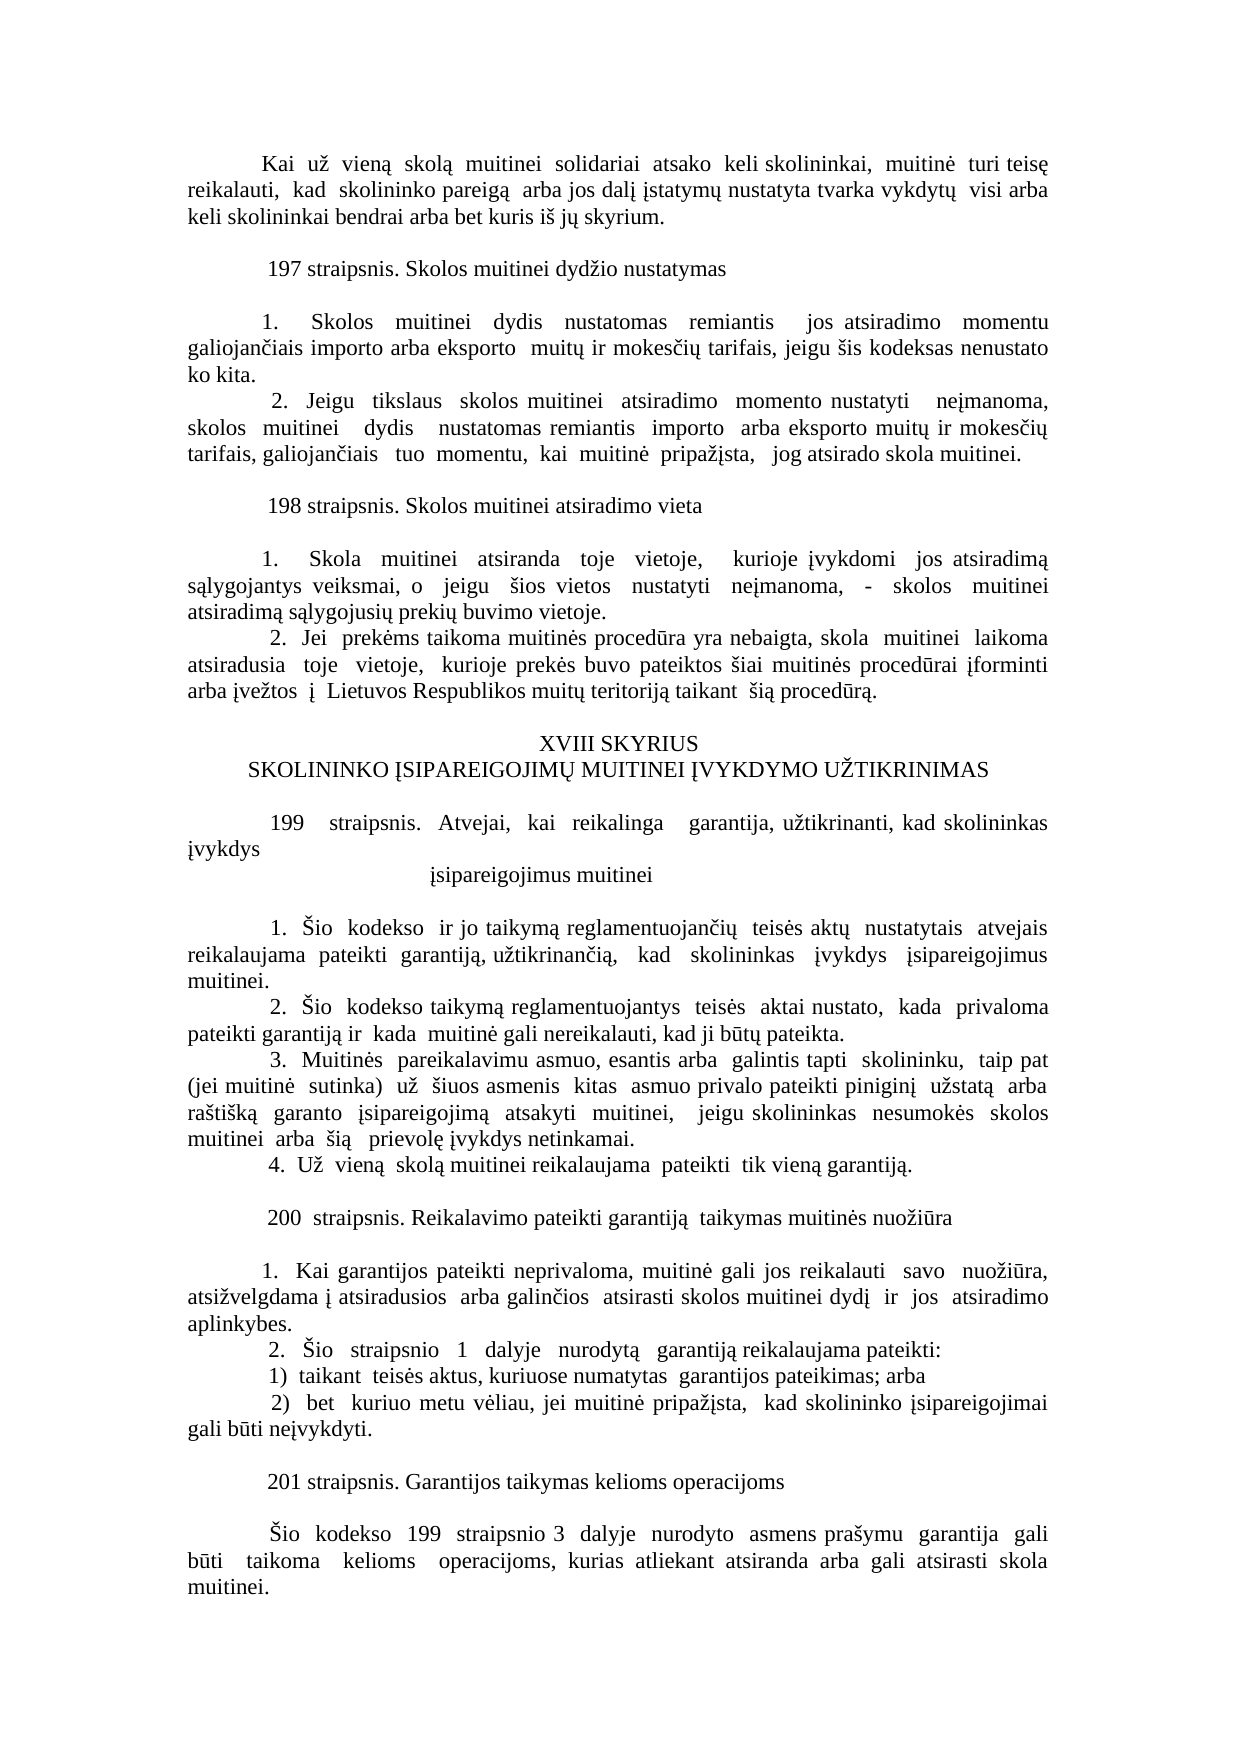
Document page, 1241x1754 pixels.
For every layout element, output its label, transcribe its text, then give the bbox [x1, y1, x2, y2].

text 1. Skolos muitinei dydis nustatomas remiantis jos atsiradimo momentu galiojančiais importo arba eksporto muitų ir mokesčių tarifais, jeigu šis kodeksas nenustato ko kita. [187, 308, 1050, 387]
text 1. Kai garantijos pateikti neprivaloma, muitinė gali jos reikalauti savo nuožiūra, atsižvelgdama į atsiradusios arba galinčios atsirasti skolos muitinei dydį ir jos atsiradimo aplinkybes. [187, 1257, 1050, 1336]
text 201 straipsnis. Garantijos taikymas kelioms operacijoms [187, 1468, 1050, 1494]
text įsipareigojimus muitinei [337, 862, 1050, 888]
text 198 straipsnis. Skolos muitinei atsiradimo vieta [187, 493, 1050, 519]
text 2) bet kuriuo metu vėliau, jei muitinė pripažįsta, kad skolininko įsipareigojimai gali būti neįvykdyti. [187, 1389, 1050, 1441]
text 3. Muitinės pareikalavimu asmuo, esantis arba galintis tapti skolininku, taip pat (jei muitinė sutinka) už šiuos asmenis kitas asmuo privalo pateikti piniginį užstatą arba raštišką garanto įsipareigojimą atsakyti muitinei, jeigu skolininkas nesumokės skolos muitinei arba šią prievolę įvykdys netinkamai. [187, 1046, 1050, 1151]
text 1) taikant teisės aktus, kuriuose numatytas garantijos pateikimas; arba [187, 1362, 1050, 1389]
text Kai už vieną skolą muitinei solidariai atsako keli skolininkai, muitinė turi teisę reikalauti, kad skolininko pareigą arba jos dalį įstatymų nustatyta tvarka vykdytų visi arba keli skolininkai bendrai arba bet kuris iš jų skyrium. [187, 150, 1050, 229]
text 197 straipsnis. Skolos muitinei dydžio nustatymas [187, 255, 1050, 282]
text 2. Jeigu tikslaus skolos muitinei atsiradimo momento nustatyti neįmanoma, skolos muitinei dydis nustatomas remiantis importo arba eksporto muitų ir mokesčių tarifais, galiojančiais tuo momentu, kai muitinė pripažįsta, jog atsirado skola muitinei. [187, 387, 1050, 466]
text 1. Šio kodekso ir jo taikymą reglamentuojančių teisės aktų nustatytais atvejais reikalaujama pateikti garantiją, užtikrinančią, kad skolininkas įvykdys įsipareigojimus muitinei. [187, 914, 1050, 993]
text SKOLININKO ĮSIPAREIGOJIMŲ MUITINEI ĮVYKDYMO UŽTIKRINIMAS [187, 756, 1050, 782]
text 2. Jei prekėms taikoma muitinės procedūra yra nebaigta, skola muitinei laikoma atsiradusia toje vietoje, kurioje prekės buvo pateiktos šiai muitinės procedūrai įforminti arba įvežtos į Lietuvos Respublikos muitų teritoriją taikant šią procedūrą. [187, 624, 1050, 703]
text 2. Šio kodekso taikymą reglamentuojantys teisės aktai nustato, kada privaloma pateikti garantiją ir kada muitinė gali nereikalauti, kad ji būtų pateikta. [187, 993, 1050, 1046]
text Šio kodekso 199 straipsnio 3 dalyje nurodyto asmens prašymu garantija gali būti taikoma kelioms operacijoms, kurias atliekant atsiranda arba gali atsirasti skola muitinei. [187, 1520, 1050, 1599]
text 4. Už vieną skolą muitinei reikalaujama pateikti tik vieną garantiją. [187, 1151, 1050, 1178]
text 2. Šio straipsnio 1 dalyje nurodytą garantiją reikalaujama pateikti: [187, 1336, 1050, 1362]
text 200 straipsnis. Reikalavimo pateikti garantiją taikymas muitinės nuožiūra [187, 1204, 1050, 1231]
text XVIII SKYRIUS [187, 730, 1050, 756]
text 199 straipsnis. Atvejai, kai reikalinga garantija, užtikrinanti, kad skolininkas įvykdys [187, 809, 1050, 862]
text 1. Skola muitinei atsiranda toje vietoje, kurioje įvykdomi jos atsiradimą sąlygojantys veiksmai, o jeigu šios vietos nustatyti neįmanoma, - skolos muitinei atsiradimą sąlygojusių prekių buvimo vietoje. [187, 545, 1050, 624]
